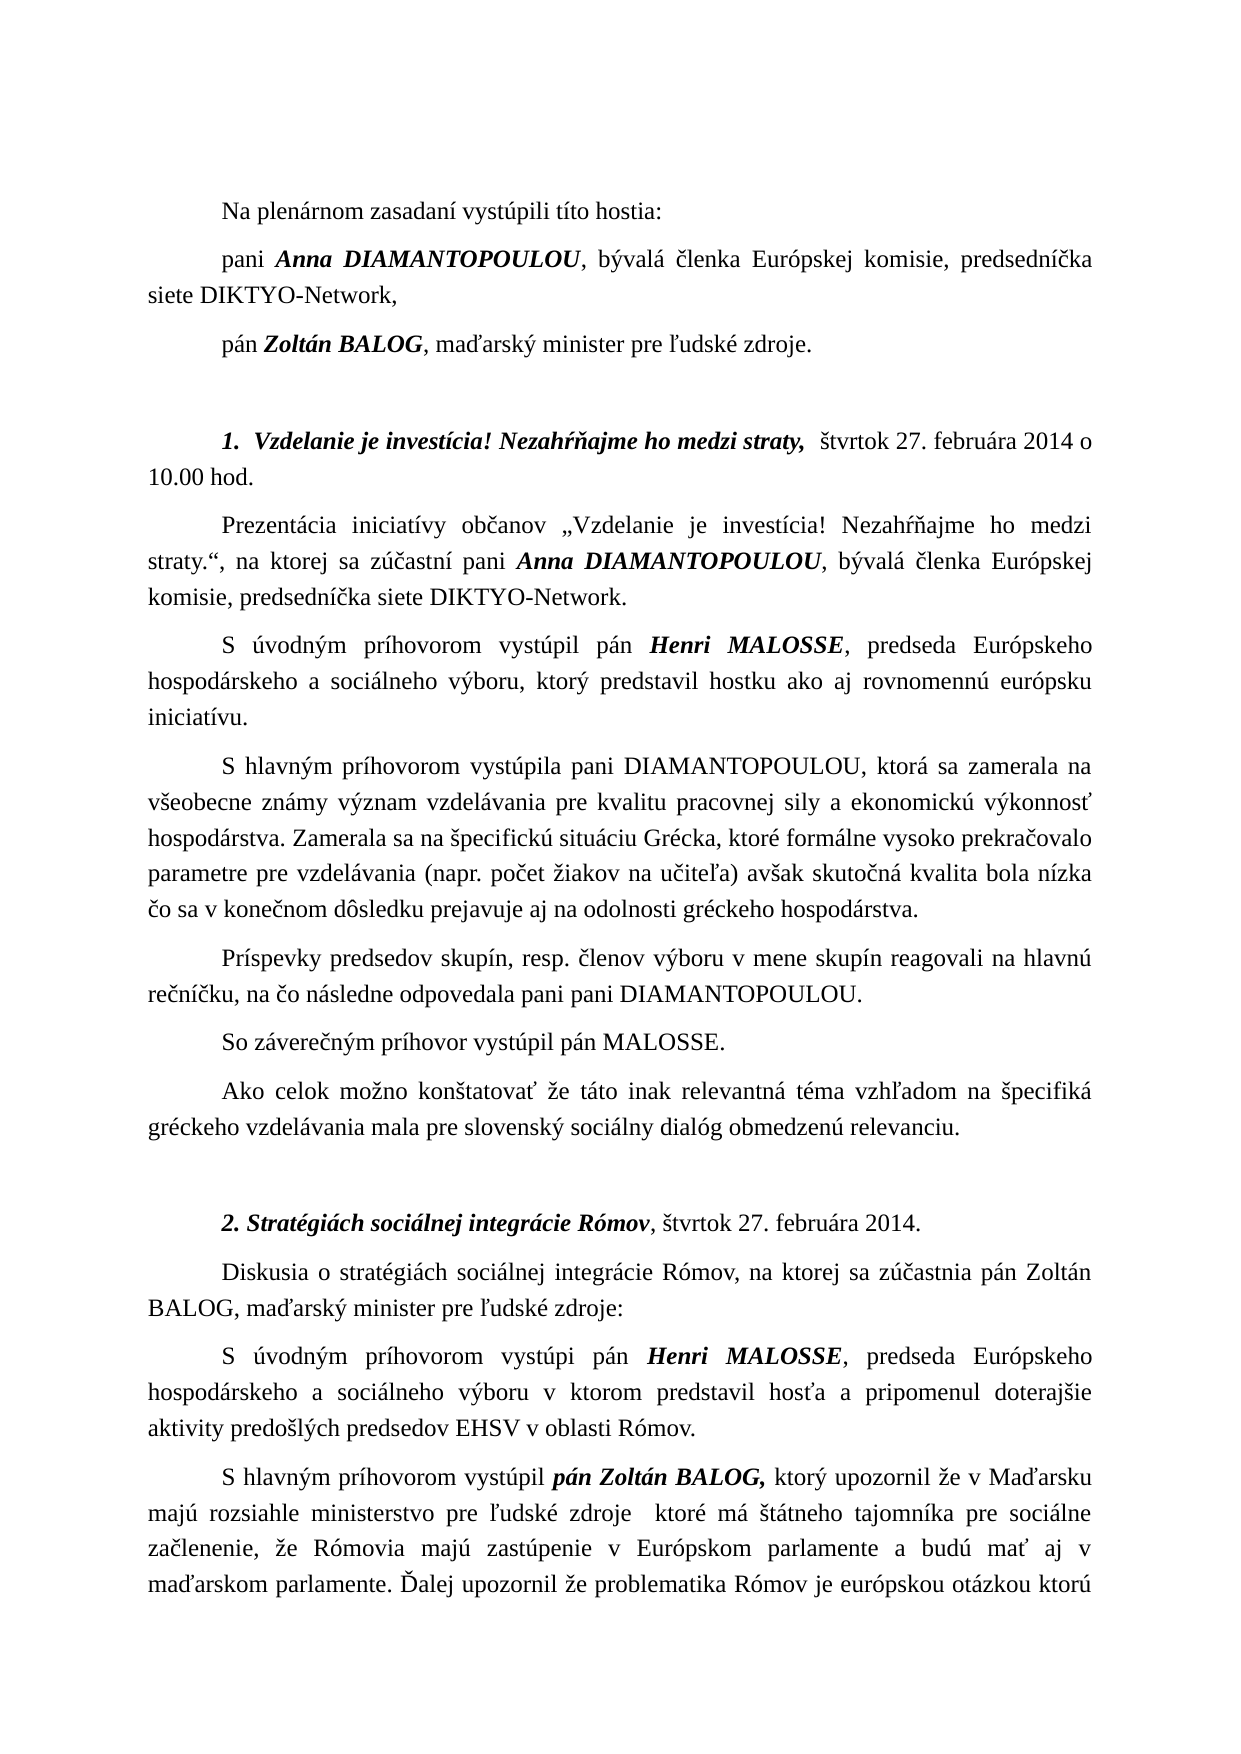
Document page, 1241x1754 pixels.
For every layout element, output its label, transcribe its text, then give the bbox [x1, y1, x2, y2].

text Príspevky predsedov skupín, resp. členov výboru v mene skupín reagovali na hlavnú rečníčku, na čo následne odpovedala pani pani DIAMANTOPOULOU. [148, 943, 1093, 1008]
text S hlavným príhovorom vystúpila pani DIAMANTOPOULOU, ktorá sa zamerala na všeobecne známy význam vzdelávania pre kvalitu pracovnej sily a ekonomickú výkonnosť hospodárstva. Zamerala sa na špecifickú situáciu Grécka, ktoré formálne vysoko prekračovalo parametre pre vzdelávania (napr. počet žiakov na učiteľa) avšak skutočná kvalita bola nízka čo sa v konečnom dôsledku prejavuje aj na odolnosti gréckeho hospodárstva. [148, 751, 1093, 923]
text pani Anna DIAMANTOPOULOU, bývalá členka Európskej komisie, predsedníčka siete DIKTYO-Network, [148, 244, 1093, 309]
text So záverečným príhovor vystúpil pán MALOSSE. [148, 1027, 1093, 1056]
text Diskusia o stratégiách sociálnej integrácie Rómov, na ktorej sa zúčastnia pán Zoltán BALOG, maďarský minister pre ľudské zdroje: [148, 1257, 1093, 1322]
text Na plenárnom zasadaní vystúpili títo hostia: [148, 196, 1093, 225]
text Prezentácia iniciatívy občanov „Vzdelanie je investícia! Nezahŕňajme ho medzi straty.“, na ktorej sa zúčastní pani Anna DIAMANTOPOULOU, bývalá členka Európskej komisie, predsedníčka siete DIKTYO-Network. [148, 510, 1093, 611]
text 2. Stratégiách sociálnej integrácie Rómov, štvrtok 27. februára 2014. [148, 1208, 1093, 1237]
text S úvodným príhovorom vystúpil pán Henri MALOSSE, predseda Európskeho hospodárskeho a sociálneho výboru, ktorý predstavil hostku ako aj rovnomennú európsku iniciatívu. [148, 630, 1093, 731]
text pán Zoltán BALOG, maďarský minister pre ľudské zdroje. [148, 329, 1093, 358]
text Ako celok možno konštatovať že táto inak relevantná téma vzhľadom na špecifiká gréckeho vzdelávania mala pre slovenský sociálny dialóg obmedzenú relevanciu. [148, 1076, 1093, 1140]
text 1. Vzdelanie je investícia! Nezahŕňajme ho medzi straty, štvrtok 27. februára 2014 o 10.00 hod. [148, 426, 1093, 490]
text S hlavným príhovorom vystúpil pán Zoltán BALOG, ktorý upozornil že v Maďarsku majú rozsiahle ministerstvo pre ľudské zdroje ktoré má štátneho tajomníka pre sociálne začlenenie, že Rómovia majú zastúpenie v Európskom parlamente a budú mať aj v maďarskom parlamente. Ďalej upozornil že problematika Rómov je európskou otázkou ktorú [148, 1462, 1093, 1598]
text S úvodným príhovorom vystúpi pán Henri MALOSSE, predseda Európskeho hospodárskeho a sociálneho výboru v ktorom predstavil hosťa a pripomenul doterajšie aktivity predošlých predsedov EHSV v oblasti Rómov. [148, 1341, 1093, 1442]
